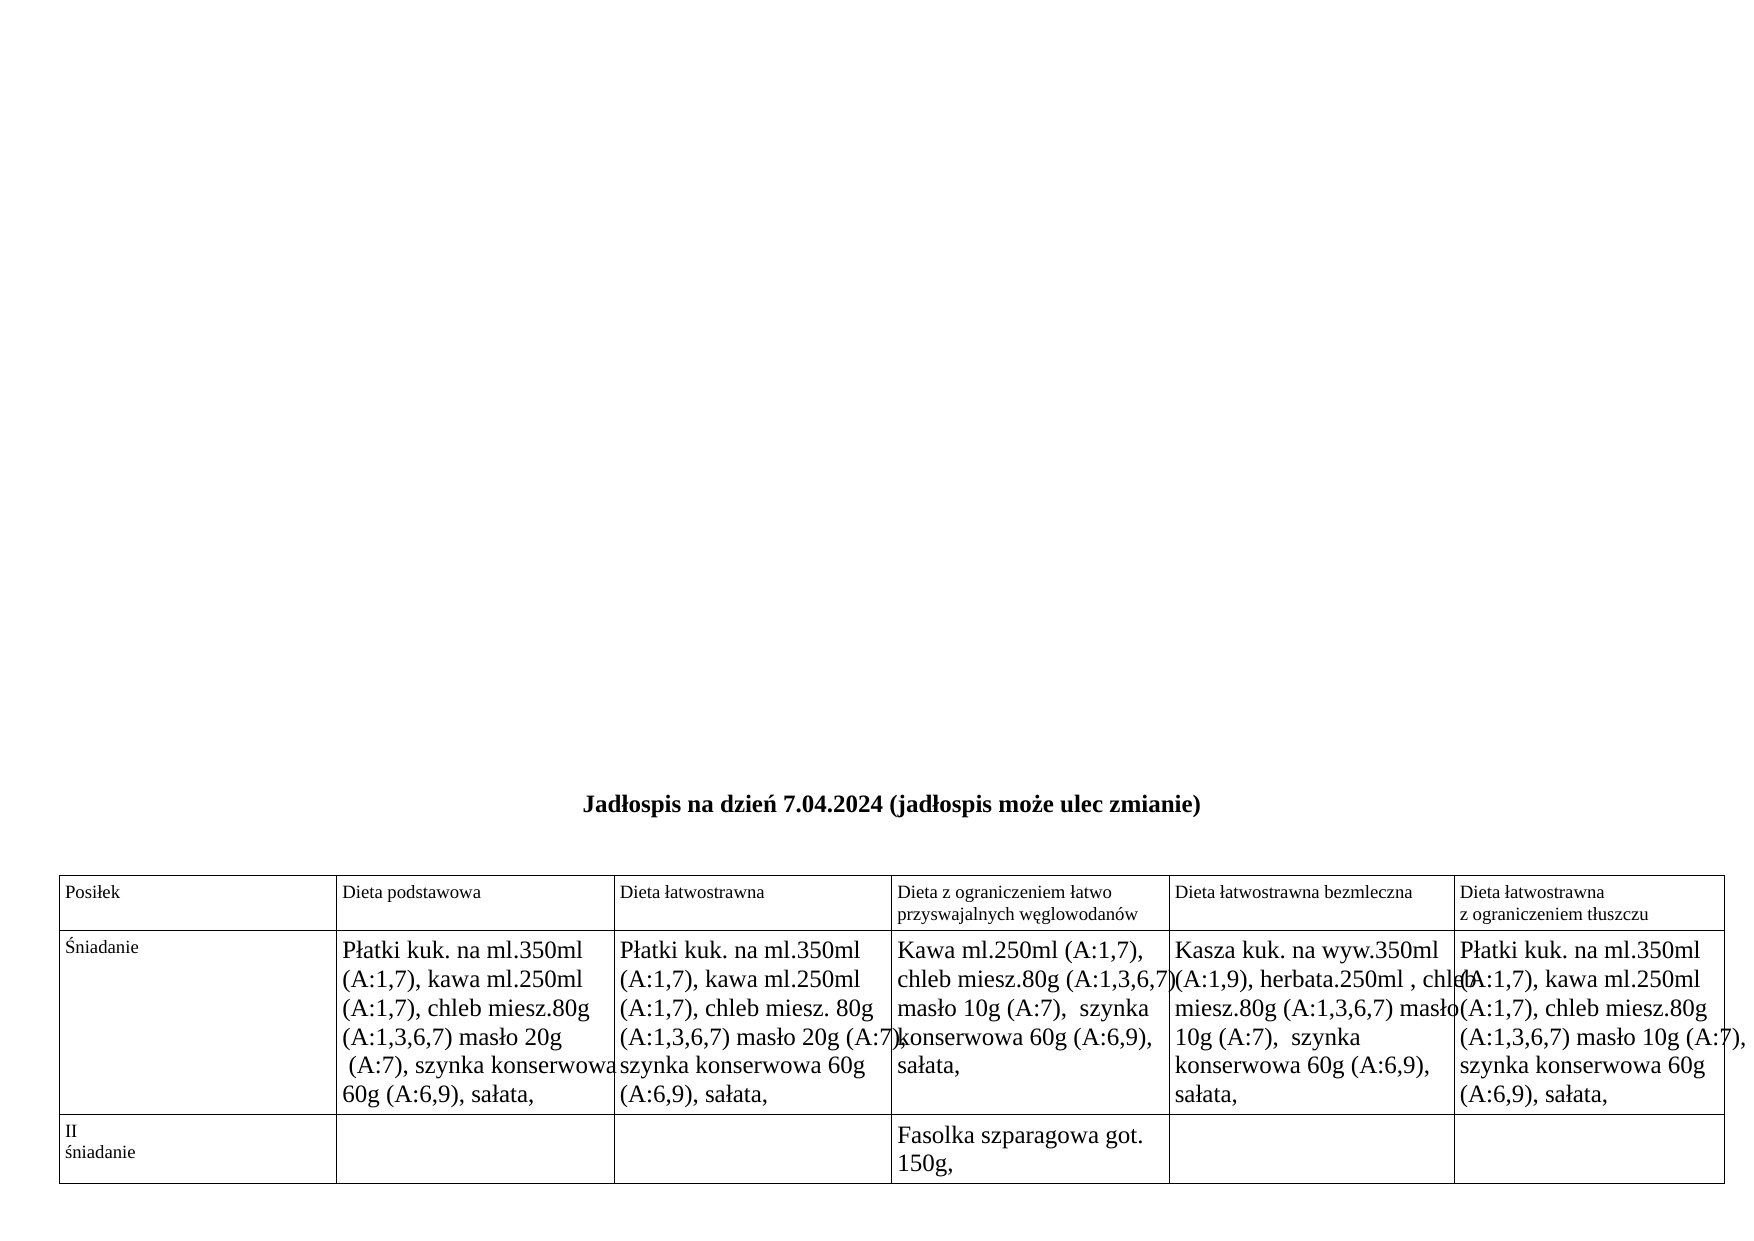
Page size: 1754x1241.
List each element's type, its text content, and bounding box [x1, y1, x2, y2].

table_header Dieta łatwostrawna bezmleczna [1170, 876, 1454, 930]
table_cell Śniadanie [60, 931, 336, 1114]
table_cell Płatki kuk. na ml.350ml (A:1,7), kawa ml.250ml (A:1,7), chleb miesz. 80g (A:1,3,6,7) masło 20g (A:7), szynka konserwowa 60g (A:6,9), sałata, [615, 931, 891, 1114]
table_cell Kasza kuk. na wyw.350ml (A:1,9), herbata.250ml , chleb miesz.80g (A:1,3,6,7) masło 10g (A:7), szynka konserwowa 60g (A:6,9), sałata, [1170, 931, 1454, 1114]
table_header Dieta z ograniczeniem łatwo przyswajalnych węglowodanów [892, 876, 1169, 930]
table_cell Fasolka szparagowa got. 150g, [892, 1115, 1169, 1183]
table_cell Kawa ml.250ml (A:1,7), chleb miesz.80g (A:1,3,6,7) masło 10g (A:7), szynka konserwowa 60g (A:6,9), sałata, [892, 931, 1169, 1114]
table_cell Płatki kuk. na ml.350ml (A:1,7), kawa ml.250ml (A:1,7), chleb miesz.80g (A:1,3,6,7) masło 20g (A:7), szynka konserwowa 60g (A:6,9), sałata, [337, 931, 614, 1114]
table_header Posiłek [60, 876, 336, 930]
table_header Dieta łatwostrawna [615, 876, 891, 930]
table_cell [1455, 1115, 1724, 1183]
table_cell [1170, 1115, 1454, 1183]
table_cell II śniadanie [60, 1115, 336, 1183]
table_header Dieta podstawowa [337, 876, 614, 930]
table_header Dieta łatwostrawna z ograniczeniem tłuszczu [1455, 876, 1724, 930]
table_cell [615, 1115, 891, 1183]
table_cell Płatki kuk. na ml.350ml (A:1,7), kawa ml.250ml (A:1,7), chleb miesz.80g (A:1,3,6,7) masło 10g (A:7), szynka konserwowa 60g (A:6,9), sałata, [1455, 931, 1724, 1114]
table_cell [337, 1115, 614, 1183]
text Jadłospis na dzień 7.04.2024 (jadłospis może ulec zmianie) [59, 789, 1724, 818]
